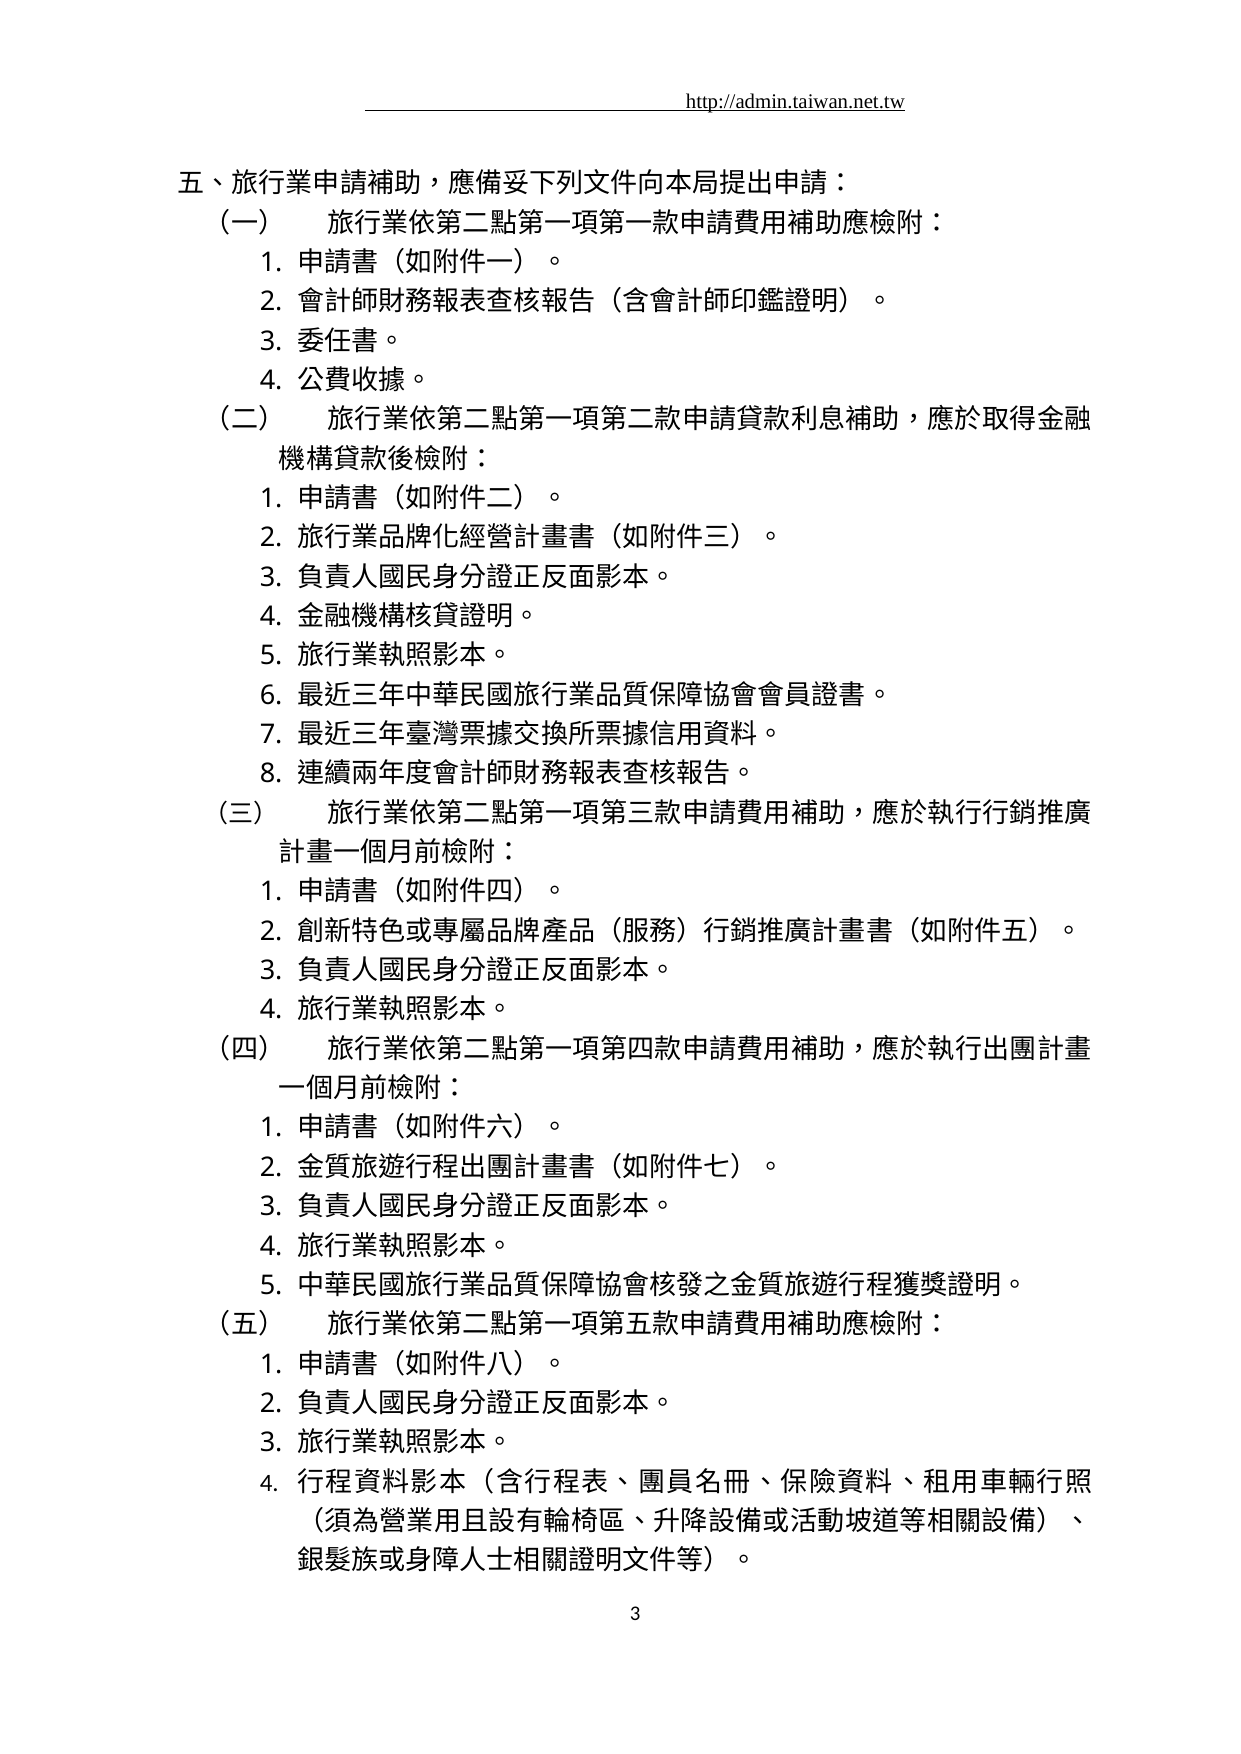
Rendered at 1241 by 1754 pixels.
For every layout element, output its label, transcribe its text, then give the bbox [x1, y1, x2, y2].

list 旅行業依第二點第一項第五款申請費用補助應檢附： [204, 1302, 1092, 1342]
list 旅行業依第二點第一項第一款申請費用補助應檢附： [204, 201, 1092, 240]
list 最近三年臺灣票據交換所票據信用資料。 [259, 712, 1092, 751]
list 中華民國旅行業品質保障協會核發之金質旅遊行程獲獎證明。 [259, 1263, 1092, 1302]
list 旅行業依第二點第一項第四款申請費用補助，應於執行出團計畫一個月前檢附： [204, 1027, 1092, 1105]
list 負責人國民身分證正反面影本。 [259, 554, 1092, 594]
list 申請書（如附件八）。 [259, 1342, 1092, 1381]
list 旅行業執照影本。 [259, 1420, 1092, 1460]
list 負責人國民身分證正反面影本。 [259, 1381, 1092, 1420]
list 創新特色或專屬品牌產品（服務）行銷推廣計畫書（如附件五）。 [259, 909, 1092, 948]
list 旅行業依第二點第一項第三款申請費用補助，應於執行行銷推廣計畫一個月前檢附： [204, 791, 1092, 869]
list 申請書（如附件六）。 [259, 1105, 1092, 1145]
list 申請書（如附件一）。 [259, 240, 1092, 279]
list 行程資料影本（含行程表、團員名冊、保險資料、租用車輛行照（須為營業用且設有輪椅區、升降設備或活動坡道等相關設備）、銀髮族或身障人士相關證明文件等）。 [259, 1460, 1092, 1577]
list 旅行業執照影本。 [259, 633, 1092, 673]
list 連續兩年度會計師財務報表查核報告。 [259, 751, 1092, 791]
list 旅行業依第二點第一項第二款申請貸款利息補助，應於取得金融機構貸款後檢附： [204, 397, 1092, 476]
list 旅行業執照影本。 [259, 987, 1092, 1027]
list 旅行業品牌化經營計畫書（如附件三）。 [259, 515, 1092, 554]
list 旅行業執照影本。 [259, 1223, 1092, 1263]
list 會計師財務報表查核報告（含會計師印鑑證明）。 [259, 279, 1092, 318]
list 負責人國民身分證正反面影本。 [259, 948, 1092, 987]
list 最近三年中華民國旅行業品質保障協會會員證書。 [259, 673, 1092, 712]
list 金融機構核貸證明。 [259, 594, 1092, 633]
list 申請書（如附件二）。 [259, 476, 1092, 515]
list 金質旅遊行程出團計畫書（如附件七）。 [259, 1145, 1092, 1184]
text 五、旅行業申請補助，應備妥下列文件向本局提出申請： [177, 161, 1092, 201]
list 負責人國民身分證正反面影本。 [259, 1184, 1092, 1223]
list 申請書（如附件四）。 [259, 869, 1092, 909]
list 公費收據。 [259, 358, 1092, 397]
list 委任書。 [259, 318, 1092, 358]
